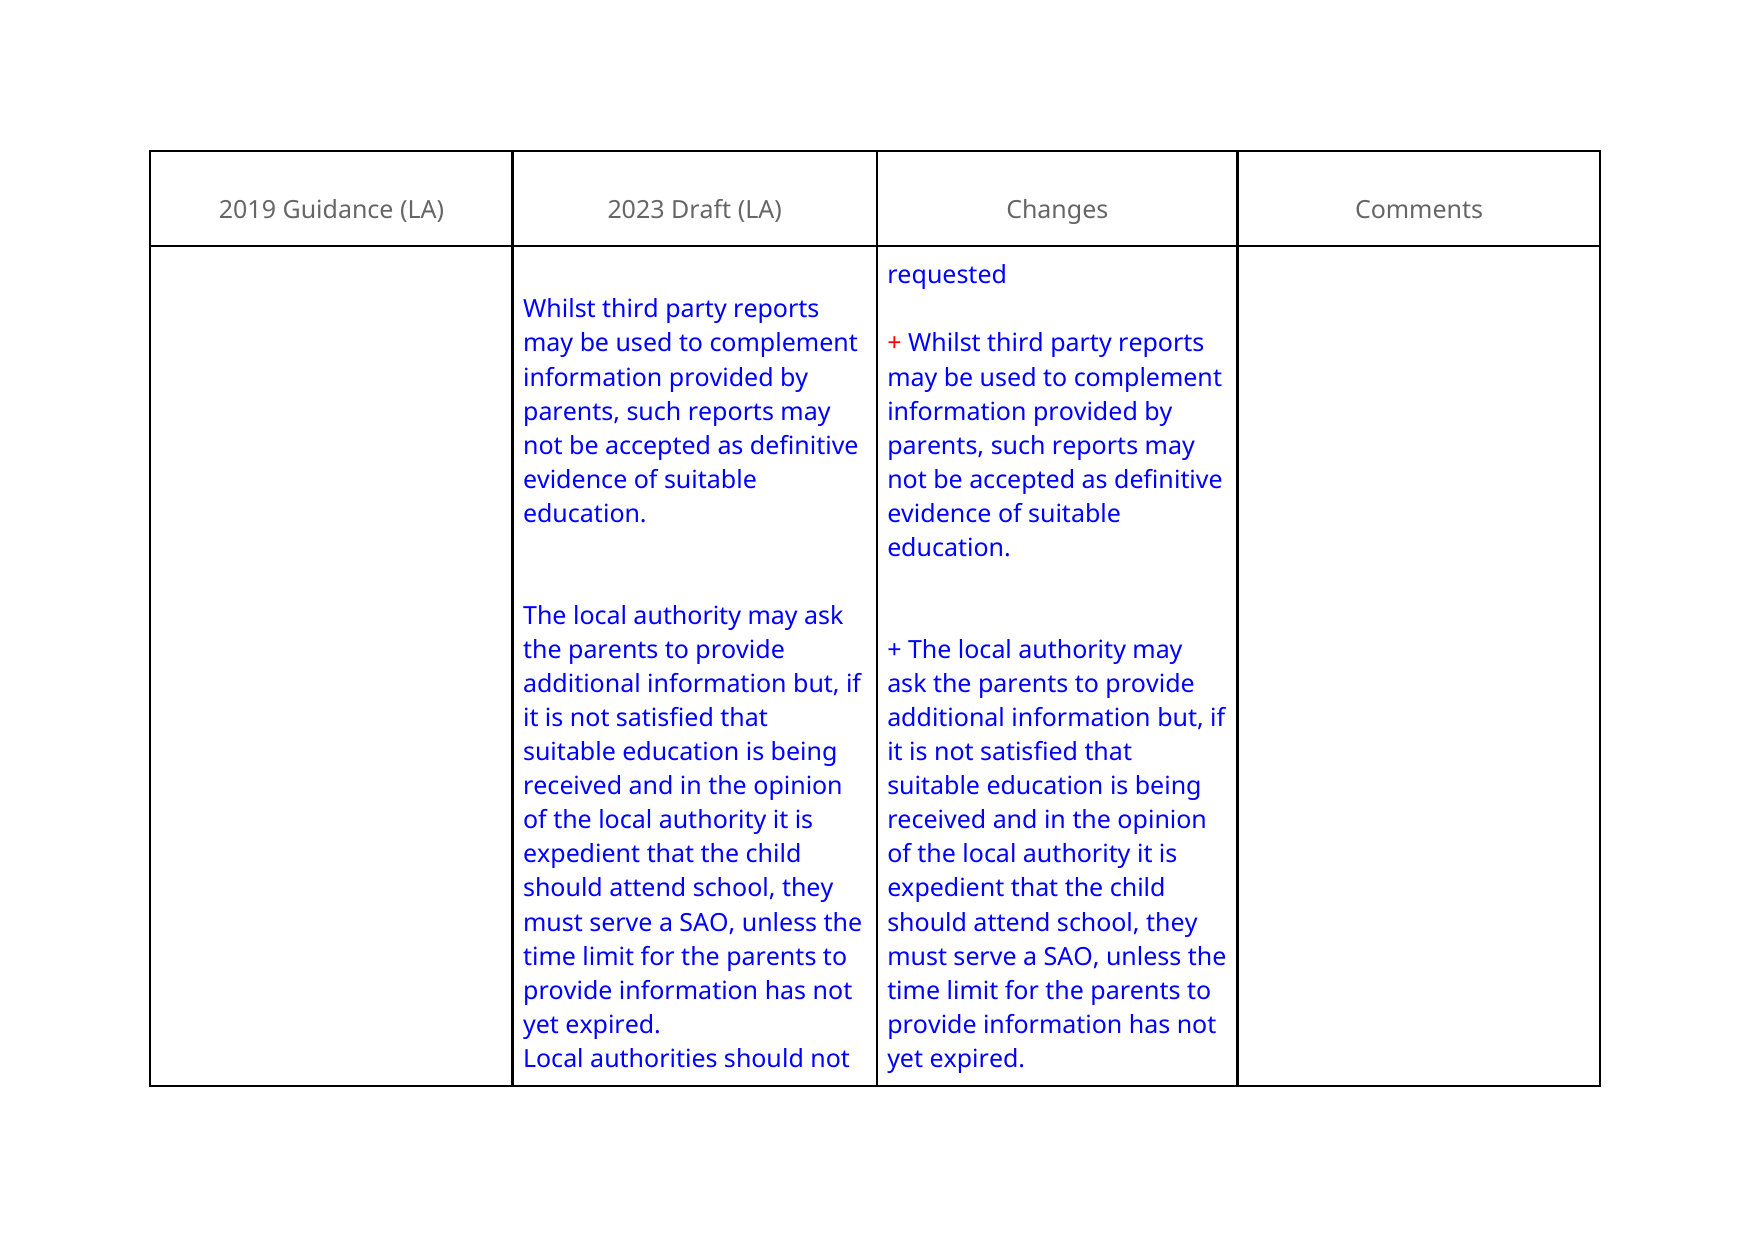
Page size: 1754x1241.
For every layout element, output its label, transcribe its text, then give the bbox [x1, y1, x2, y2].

table_cell Whilst third party reports may be used to complement information provided by parents, such reports may not be accepted as definitive evidence of suitable education. The local authority may ask the parents to provide additional information but, if it is not satisfied that suitable education is being received and in the opinion of the local authority it is expedient that the child should attend school, they must serve a SAO, unless the time limit for the parents to provide information has not yet expired. Local authorities should not [514, 247, 876, 1085]
table_header 2023 Draft (LA) [514, 152, 876, 244]
table_header Changes [878, 152, 1236, 244]
table_header Comments [1239, 152, 1599, 244]
table_header 2019 Guidance (LA) [151, 152, 511, 244]
table_cell requested + Whilst third party reports may be used to complement information provided by parents, such reports may not be accepted as definitive evidence of suitable education. + The local authority may ask the parents to provide additional information but, if it is not satisfied that suitable education is being received and in the opinion of the local authority it is expedient that the child should attend school, they must serve a SAO, unless the time limit for the parents to provide information has not yet expired. [878, 247, 1236, 1085]
table_cell [1239, 247, 1599, 1085]
table_cell [151, 247, 511, 1085]
